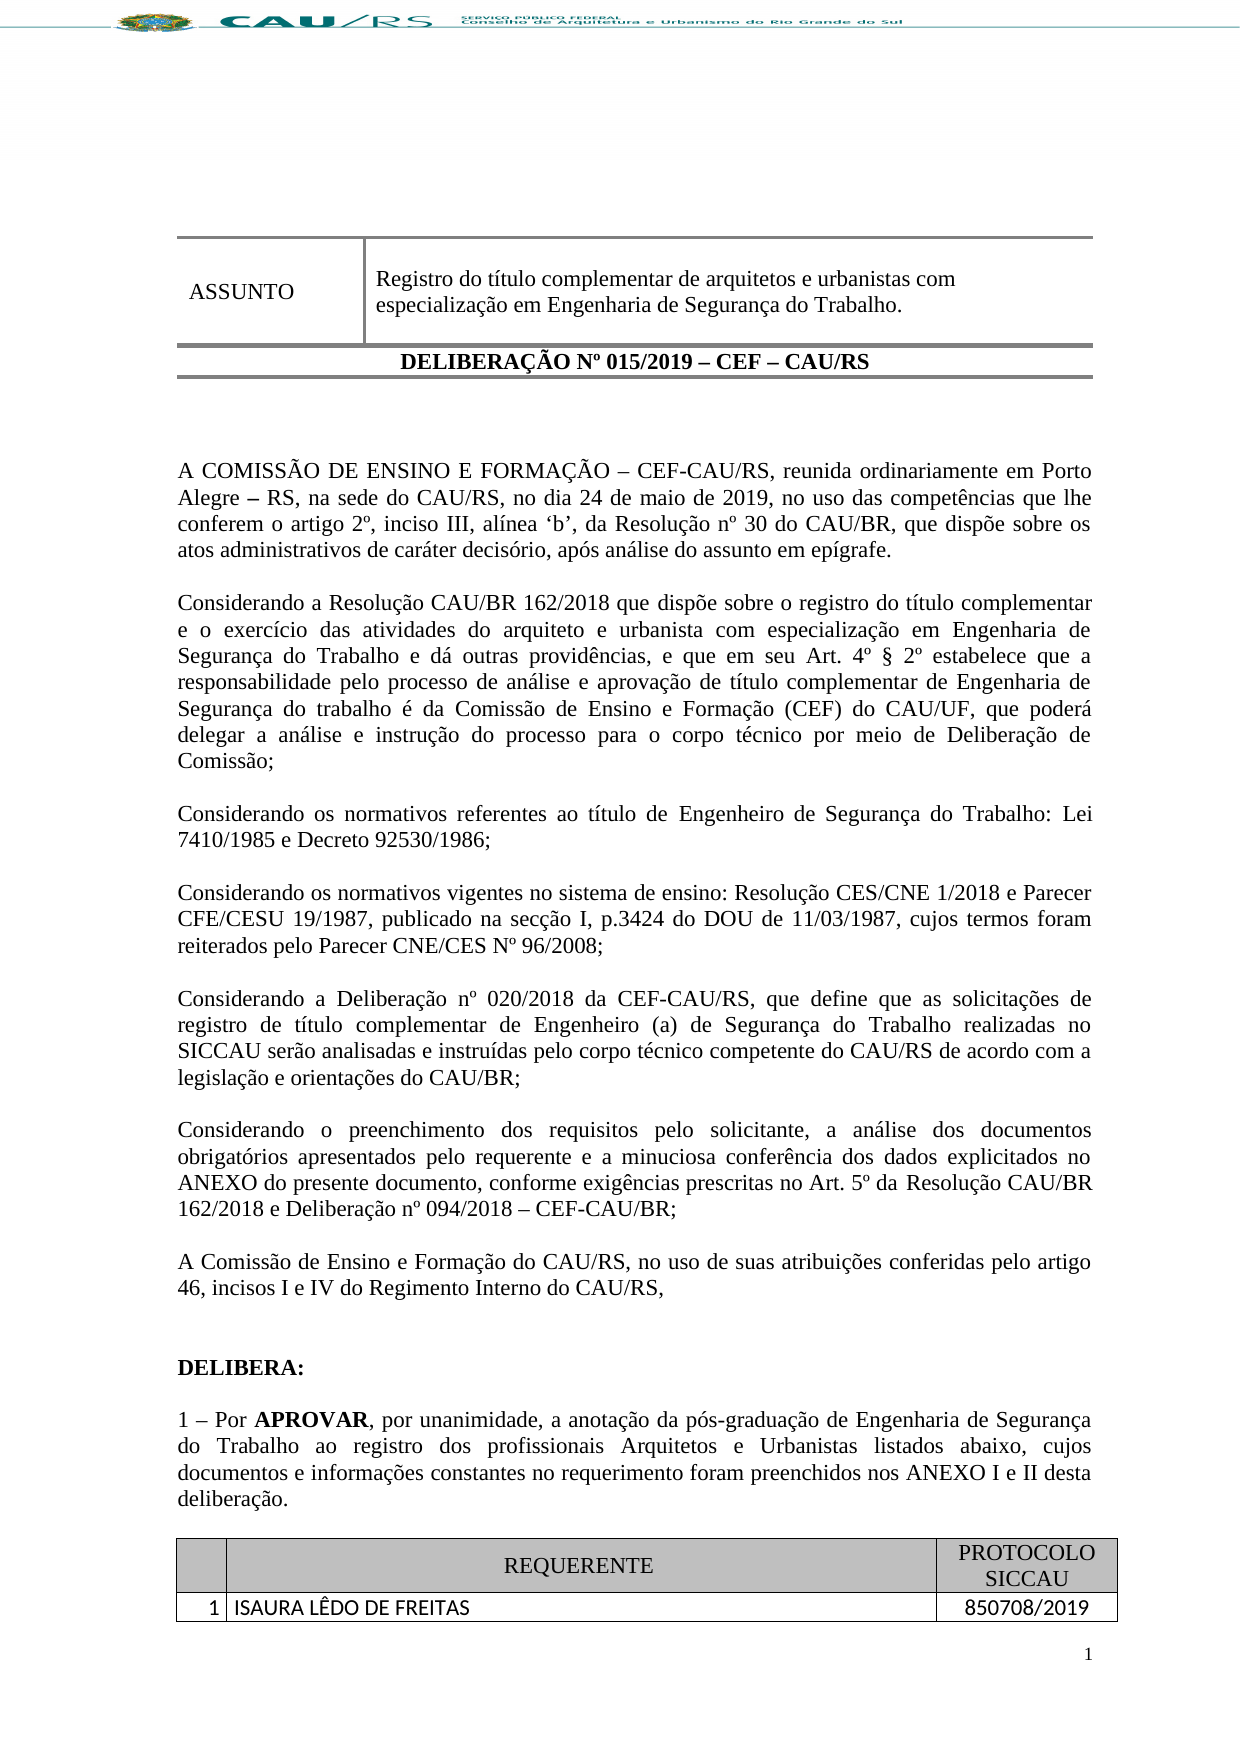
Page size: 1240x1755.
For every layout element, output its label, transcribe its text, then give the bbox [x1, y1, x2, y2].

text Considerando os normativos vigentes no sistema de ensino: Resolução CES/CNE 1/2018 e Parecer CFE/CESU 19/1987, publicado na secção I, p.3424 do DOU de 11/03/1987, cujos termos foram reiterados pelo Parecer CNE/CES Nº 96/2008; [177, 879, 1093, 958]
table_header ASSUNTO [177, 239, 363, 343]
text Considerando a Deliberação nº 020/2018 da CEF-CAU/RS, que define que as solicitações de registro de título complementar de Engenheiro (a) de Segurança do Trabalho realizadas no SICCAU serão analisadas e instruídas pelo corpo técnico competente do CAU/RS de acordo com a legislação e orientações do CAU/BR; [177, 984, 1093, 1090]
table_cell 1 [177, 1593, 226, 1621]
text 1 – Por APROVAR, por unanimidade, a anotação da pós-graduação de Engenharia de Segurança do Trabalho ao registro dos profissionais Arquitetos e Urbanistas listados abaixo, cujos documentos e informações constantes no requerimento foram preenchidos nos ANEXO I e II desta deliberação. [177, 1406, 1093, 1512]
table_header [177, 1539, 226, 1592]
text A COMISSÃO DE ENSINO E FORMAÇÃO – CEF-CAU/RS, reunida ordinariamente em Porto Alegre – RS, na sede do CAU/RS, no dia 24 de maio de 2019, no uso das competências que lhe conferem o artigo 2º, inciso III, alínea ‘b’, da Resolução nº 30 do CAU/BR, que dispõe sobre os atos administrativos de caráter decisório, após análise do assunto em epígrafe. [177, 457, 1093, 563]
text Considerando a Resolução CAU/BR 162/2018 que dispõe sobre o registro do título complementar e o exercício das atividades do arquiteto e urbanista com especialização em Engenharia de Segurança do Trabalho e dá outras providências, e que em seu Art. 4º § 2º estabelece que a responsabilidade pelo processo de análise e aprovação de título complementar de Engenharia de Segurança do trabalho é da Comissão de Ensino e Formação (CEF) do CAU/UF, que poderá delegar a análise e instrução do processo para o corpo técnico por meio de Deliberação de Comissão; [177, 589, 1093, 774]
table_header Registro do título complementar de arquitetos e urbanistas com especialização em Engenharia de Segurança do Trabalho. [366, 239, 1093, 343]
text A Comissão de Ensino e Formação do CAU/RS, no uso de suas atribuições conferidas pelo artigo 46, incisos I e IV do Regimento Interno do CAU/RS, [177, 1248, 1093, 1301]
text DELIBERA: [177, 1353, 1093, 1380]
table_cell 850708/2019 [937, 1593, 1117, 1621]
table_header PROTOCOLO SICCAU [937, 1539, 1117, 1592]
table_cell DELIBERAÇÃO Nº 015/2019 – CEF – CAU/RS [177, 348, 1093, 375]
text Considerando os normativos referentes ao título de Engenheiro de Segurança do Trabalho: Lei 7410/1985 e Decreto 92530/1986; [177, 800, 1093, 853]
table_header REQUERENTE [227, 1539, 936, 1592]
table_cell ISAURA LÊDO DE FREITAS [227, 1593, 936, 1621]
text Considerando o preenchimento dos requisitos pelo solicitante, a análise dos documentos obrigatórios apresentados pelo requerente e a minuciosa conferência dos dados explicitados no ANEXO do presente documento, conforme exigências prescritas no Art. 5º da Resolução CAU/BR 162/2018 e Deliberação nº 094/2018 – CEF-CAU/BR; [177, 1116, 1093, 1222]
